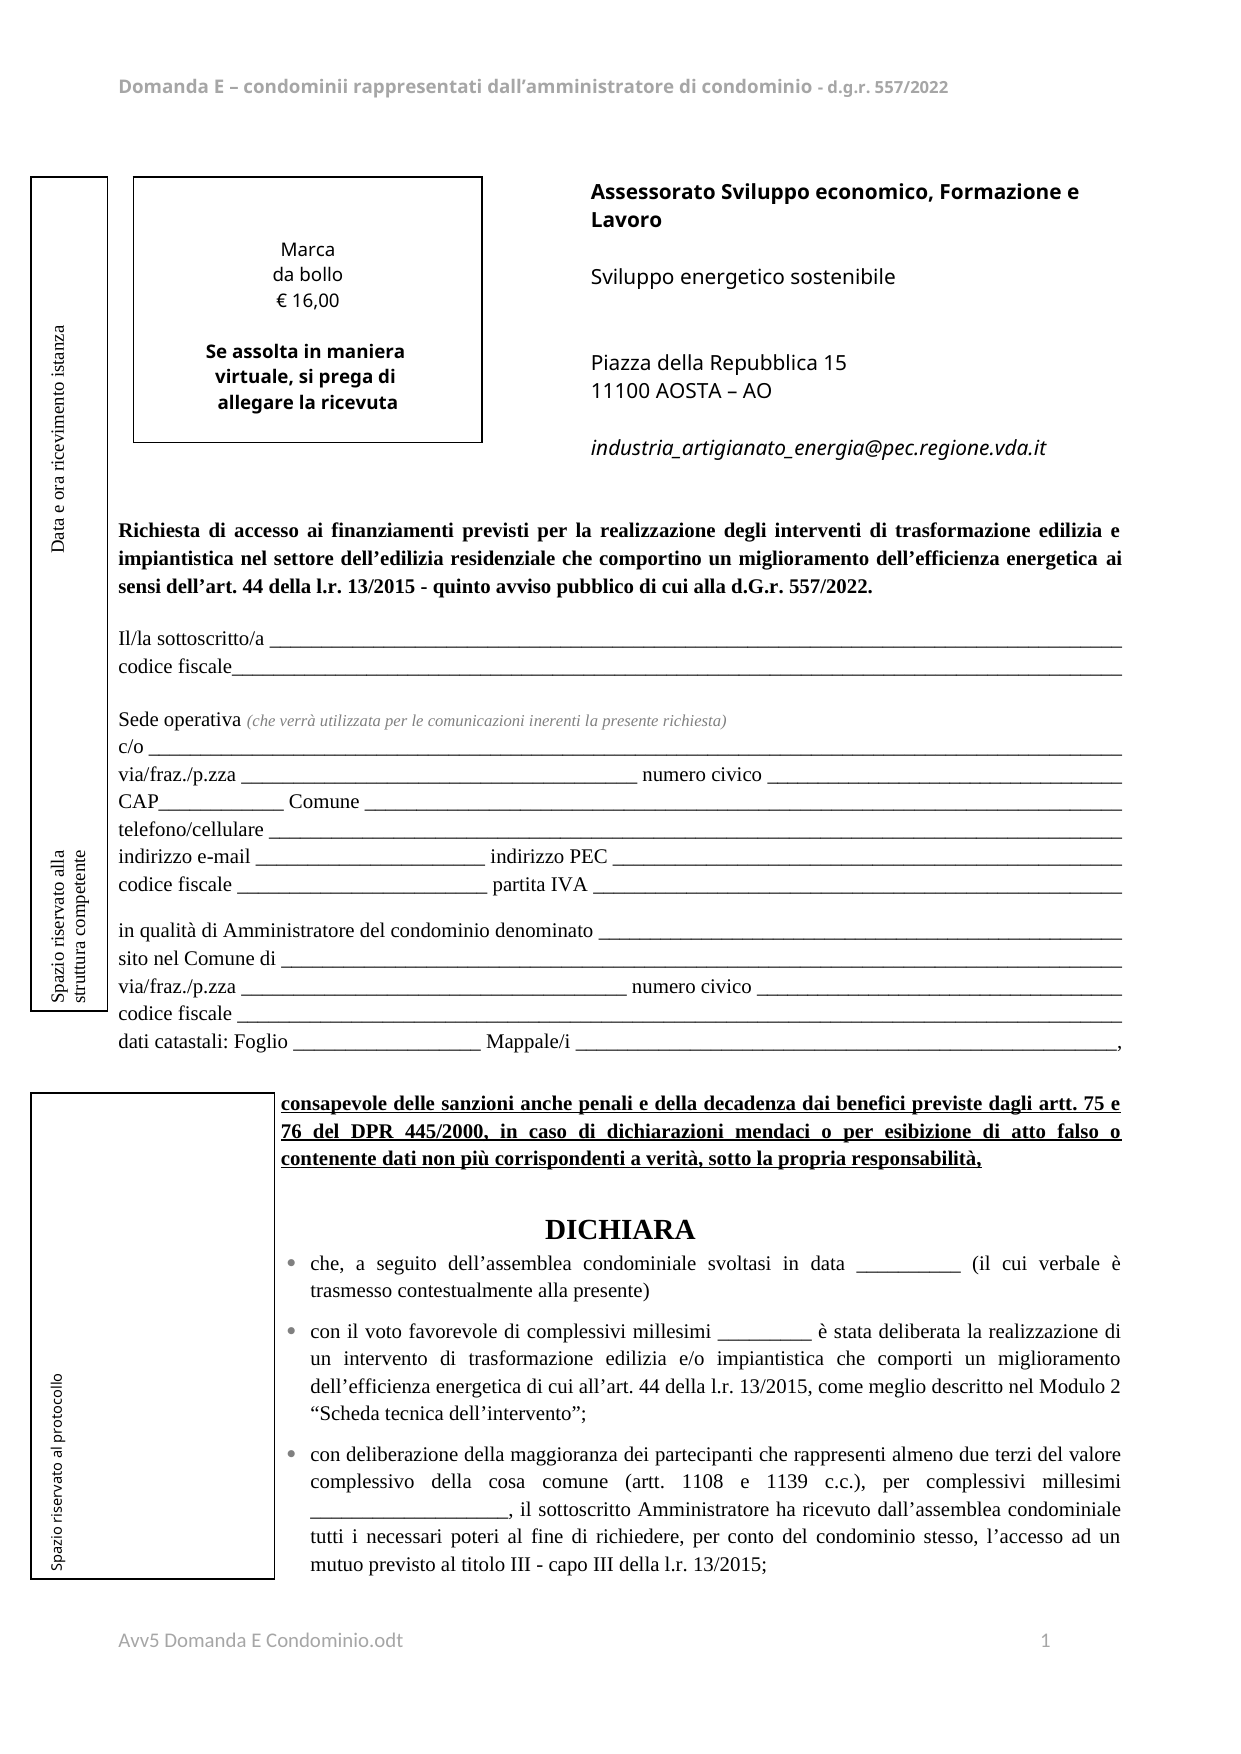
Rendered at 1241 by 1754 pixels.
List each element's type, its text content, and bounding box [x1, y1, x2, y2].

text consapevole delle sanzioni anche penali e della decadenza dai benefici previste dagli artt. 75 e 76 del DPR 445/2000, in caso di dichiarazioni mendaci o per esibizione di atto falso o [281, 1091, 1122, 1139]
text Il/la sottoscritto/a [118, 626, 1122, 650]
text CAP____________ Comune [118, 789, 1122, 813]
text allegare la ricevuta [149, 389, 466, 415]
text industria_artigianato_energia@pec.regione.vda.it [591, 433, 1122, 462]
list con il voto favorevole di complessivi millesimi _________ è stata deliberata la realizzazione di un intervento di trasformazione edilizia e/o impiantistica che comporti un miglioramento dell’efficienza energetica di cui all’art. 44 della l.r. 13/2015, come meglio descritto nel Modulo 2 “Scheda tecnica dell’intervento”; [288, 1318, 1122, 1425]
text Richiesta di accesso ai finanziamenti previsti per la realizzazione degli interventi di trasformazione edilizia e impiantistica nel settore dell’edilizia residenziale che comportino un miglioramento dell’efficienza energetica ai sensi dell’art. 44 della l.r. 13/2015 - quinto avviso pubblico di cui alla d.G.r. 557/2022. [118, 518, 1122, 598]
text [134, 178, 481, 442]
text in qualità di Amministratore del condominio denominato [118, 918, 1122, 942]
text DICHIARA [275, 1212, 1122, 1246]
text Marca [149, 236, 466, 262]
text codice fiscale [118, 654, 1122, 678]
list con deliberazione della maggioranza dei partecipanti che rappresenti almeno due terzi del valore complessivo della cosa comune (artt. 1108 e 1139 c.c.), per complessivi millesimi ___________________, il sottoscritto Amministratore ha ricevuto dall’assemblea condominiale tutti i necessari poteri al fine di richiedere, per conto del condominio stesso, l’accesso ad un mutuo previsto al titolo III - capo III della l.r. 13/2015; [288, 1441, 1122, 1576]
text Piazza della Repubblica 15 [591, 348, 1122, 376]
text dati catastali: Foglio __________________ Mappale/i , [118, 1029, 1122, 1053]
text Sviluppo energetico sostenibile [591, 262, 1122, 291]
text € 16,00 [149, 287, 466, 313]
text Sede operativa (che verrà utilizzata per le comunicazioni inerenti la presente richiesta) [118, 706, 1122, 731]
text c/o [118, 734, 1122, 758]
text contenente dati non più corrispondenti a verità, sotto la propria responsabilità, [281, 1141, 1122, 1170]
text da bollo [149, 262, 466, 287]
text Assessorato Sviluppo economico, Formazione e Lavoro [591, 177, 1122, 234]
text indirizzo e-mail ______________________ indirizzo PEC [118, 844, 1122, 868]
text virtuale, si prega di [149, 364, 466, 389]
list che, a seguito dell’assemblea condominiale svoltasi in data __________ (il cui verbale è trasmesso contestualmente alla presente) [288, 1251, 1122, 1302]
text 11100 AOSTA – AO [591, 376, 1122, 405]
text codice fiscale [118, 1001, 1122, 1025]
text sito nel Comune di [118, 946, 1122, 970]
text Se assolta in maniera [149, 338, 466, 364]
text via/fraz./p.zza ______________________________________ numero civico [118, 762, 1122, 786]
text codice fiscale ________________________ partita IVA [118, 872, 1122, 896]
text via/fraz./p.zza _____________________________________ numero civico [118, 974, 1122, 998]
text telefono/cellulare [118, 817, 1122, 841]
